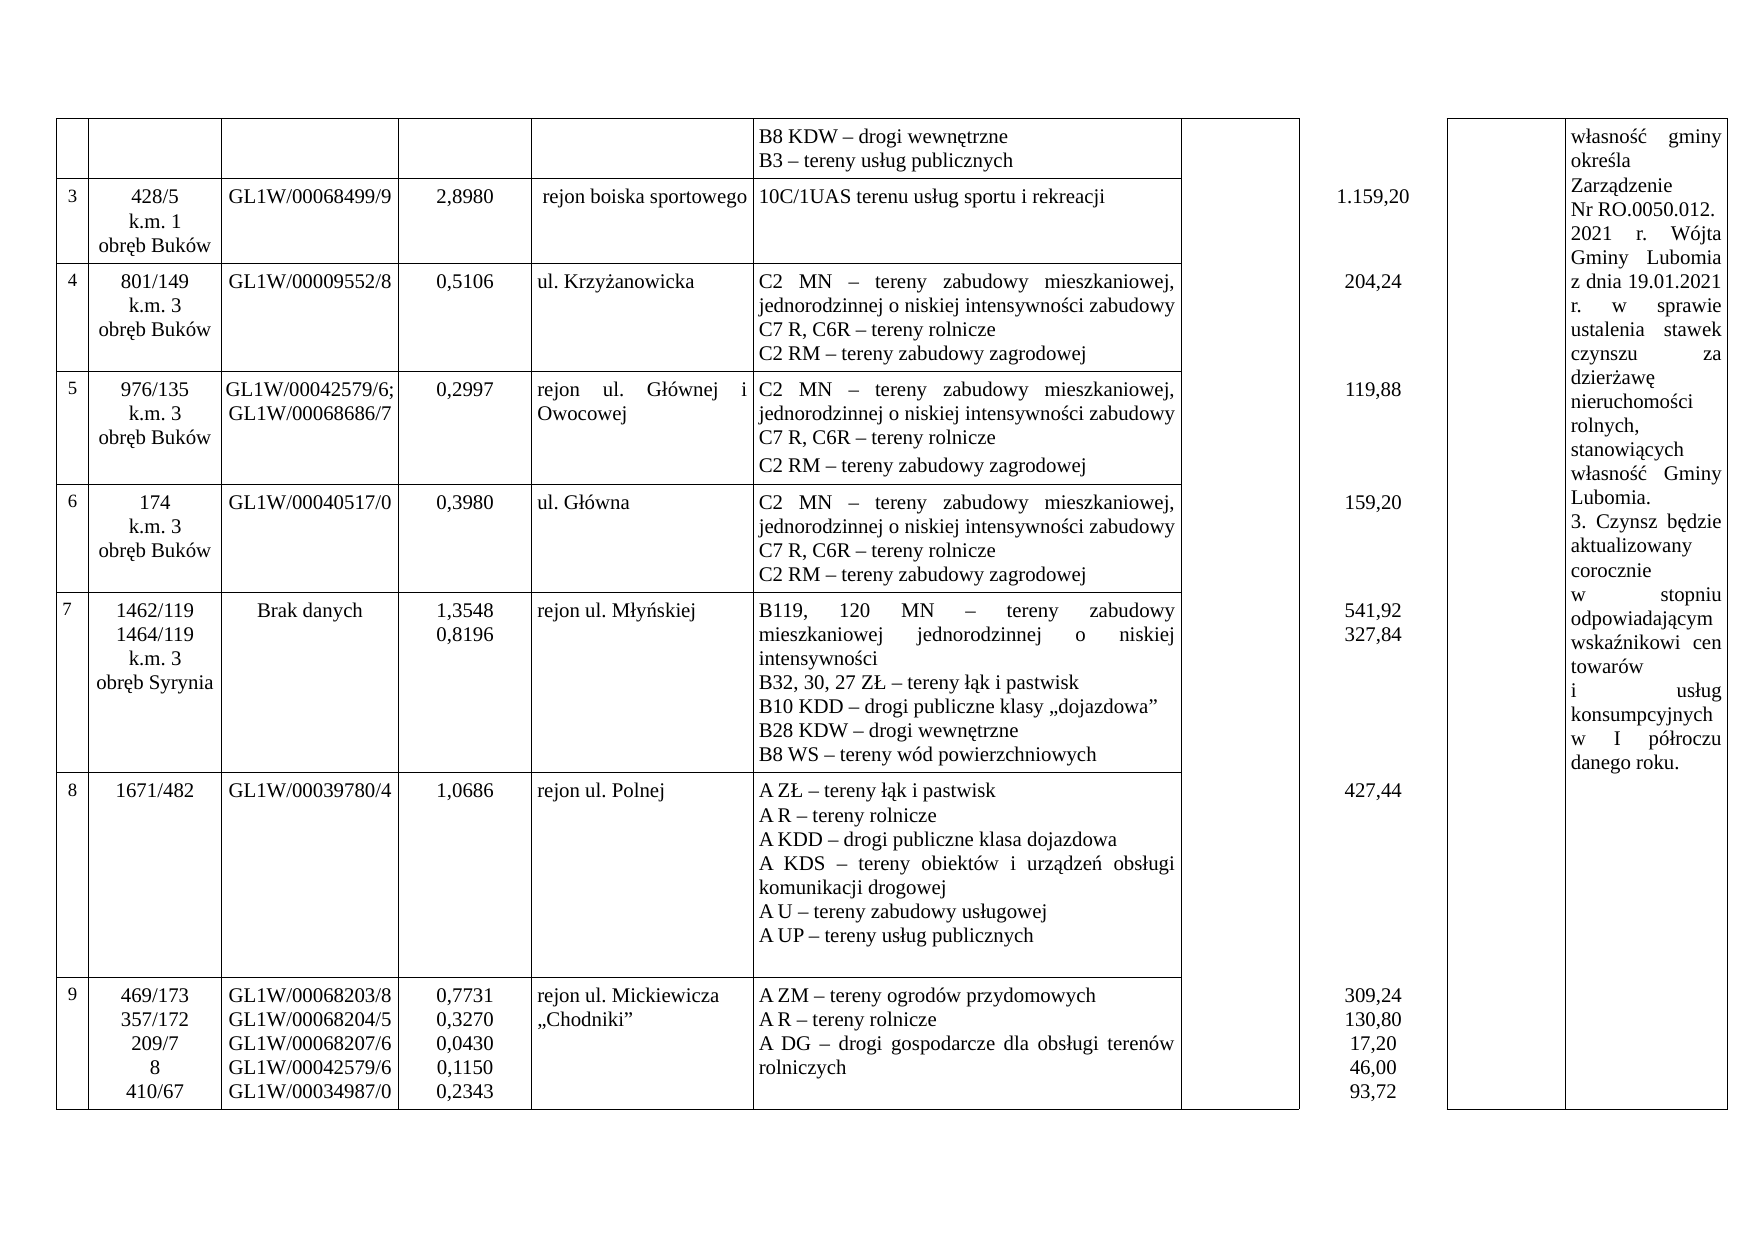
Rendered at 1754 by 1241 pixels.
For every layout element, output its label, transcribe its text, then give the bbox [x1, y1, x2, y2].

table_cell rejon ul. Polnej [532, 773, 753, 977]
table_cell ul. Krzyżanowicka [532, 264, 753, 371]
table_cell rejon ul. Głównej i Owocowej [532, 372, 753, 483]
table_cell 204,24 [1300, 263, 1447, 371]
table_cell B8 KDW – drogi wewnętrzne B3 – tereny usług publicznych [754, 119, 1181, 178]
table_cell 2,8980 [399, 179, 531, 262]
table_cell 119,88 [1300, 371, 1447, 483]
table_cell 5 [57, 372, 88, 483]
table_cell A ZM – tereny ogrodów przydomowych A R – tereny rolnicze A DG – drogi gospodarcze dla obsługi terenów rolniczych [754, 978, 1181, 1109]
table_cell rejon boiska sportowego [532, 179, 753, 262]
table_cell 6 [57, 485, 88, 592]
table_cell B119, 120 MN – tereny zabudowy mieszkaniowej jednorodzinnej o niskiej intensywności B32, 30, 27 ZŁ – tereny łąk i pastwisk B10 KDD – drogi publiczne klasy „dojazdowa” B28 KDW – drogi wewnętrzne B8 WS – tereny wód powierzchniowych [754, 593, 1181, 772]
table_cell 8 [57, 773, 88, 977]
table_cell 1.159,20 [1300, 178, 1447, 262]
table_cell GL1W/00068499/9 [222, 179, 398, 262]
table_cell 427,44 [1300, 772, 1447, 977]
table_cell 1671/482 [89, 773, 221, 977]
table_cell 0,3980 [399, 485, 531, 592]
table_cell 159,20 [1300, 484, 1447, 592]
table_cell 0,5106 [399, 264, 531, 371]
table_cell 1,0686 [399, 773, 531, 977]
table_cell 0,7731 0,3270 0,0430 0,1150 0,2343 [399, 978, 531, 1109]
table_cell 469/173 357/172 209/7 8 410/67 [89, 978, 221, 1109]
table_cell rejon ul. Mickiewicza „Chodniki” [532, 978, 753, 1109]
table_cell 1,3548 0,8196 [399, 593, 531, 772]
table_cell 3 [57, 179, 88, 262]
table_cell A ZŁ – tereny łąk i pastwisk A R – tereny rolnicze A KDD – drogi publiczne klasa dojazdowa A KDS – tereny obiektów i urządzeń obsługi komunikacji drogowej A U – tereny zabudowy usługowej A UP – tereny usług publicznych [754, 773, 1181, 977]
table_cell 976/135 k.m. 3 obręb Buków [89, 372, 221, 483]
table_cell Brak danych [222, 593, 398, 772]
table_cell [57, 119, 88, 178]
table_cell 428/5 k.m. 1 obręb Buków [89, 179, 221, 262]
table_cell 0,2997 [399, 372, 531, 483]
table_cell [532, 119, 753, 178]
table_cell GL1W/00009552/8 [222, 264, 398, 371]
table_cell [89, 119, 221, 178]
table_cell [1300, 118, 1447, 178]
table_cell C2 MN – tereny zabudowy mieszkaniowej, jednorodzinnej o niskiej intensywności zabudowy C7 R, C6R – tereny rolnicze C2 RM – tereny zabudowy zagrodowej [754, 485, 1181, 592]
table_cell [1448, 119, 1565, 1109]
table_cell ul. Główna [532, 485, 753, 592]
table_cell 9 [57, 978, 88, 1109]
table_cell rejon ul. Młyńskiej [532, 593, 753, 772]
table_cell C2 MN – tereny zabudowy mieszkaniowej, jednorodzinnej o niskiej intensywności zabudowy C7 R, C6R – tereny rolnicze C2 RM – tereny zabudowy zagrodowej [754, 372, 1181, 483]
table_cell [1182, 119, 1299, 1109]
table_cell 309,24 130,80 17,20 46,00 93,72 [1300, 977, 1447, 1109]
table_cell GL1W/00040517/0 [222, 485, 398, 592]
table_cell 10C/1UAS terenu usług sportu i rekreacji [754, 179, 1181, 262]
table_cell C2 MN – tereny zabudowy mieszkaniowej, jednorodzinnej o niskiej intensywności zabudowy C7 R, C6R – tereny rolnicze C2 RM – tereny zabudowy zagrodowej [754, 264, 1181, 371]
table_cell [222, 119, 398, 178]
table_cell 1462/119 1464/119 k.m. 3 obręb Syrynia [89, 593, 221, 772]
table_cell 7 [57, 593, 88, 772]
table_cell GL1W/00068203/8 GL1W/00068204/5 GL1W/00068207/6 GL1W/00042579/6 GL1W/00034987/0 [222, 978, 398, 1109]
table_cell 174 k.m. 3 obręb Buków [89, 485, 221, 592]
table_cell 801/149 k.m. 3 obręb Buków [89, 264, 221, 371]
table_cell GL1W/00039780/4 [222, 773, 398, 977]
table_cell [399, 119, 531, 178]
table_cell 541,92 327,84 [1300, 592, 1447, 772]
table_cell własność gminy określa Zarządzenie Nr RO.0050.012. 2021 r. Wójta Gminy Lubomia z dnia 19.01.2021 r. w sprawie ustalenia stawek czynszu za dzierżawę nieruchomości rolnych, stanowiących własność Gminy Lubomia. 3. Czynsz będzie aktualizowany corocznie w stopniu odpowiadającym wskaźnikowi cen towarów i usług konsumpcyjnych w I półroczu danego roku. [1566, 119, 1727, 1109]
table_cell 4 [57, 264, 88, 371]
table_cell GL1W/00042579/6; GL1W/00068686/7 [222, 372, 398, 483]
